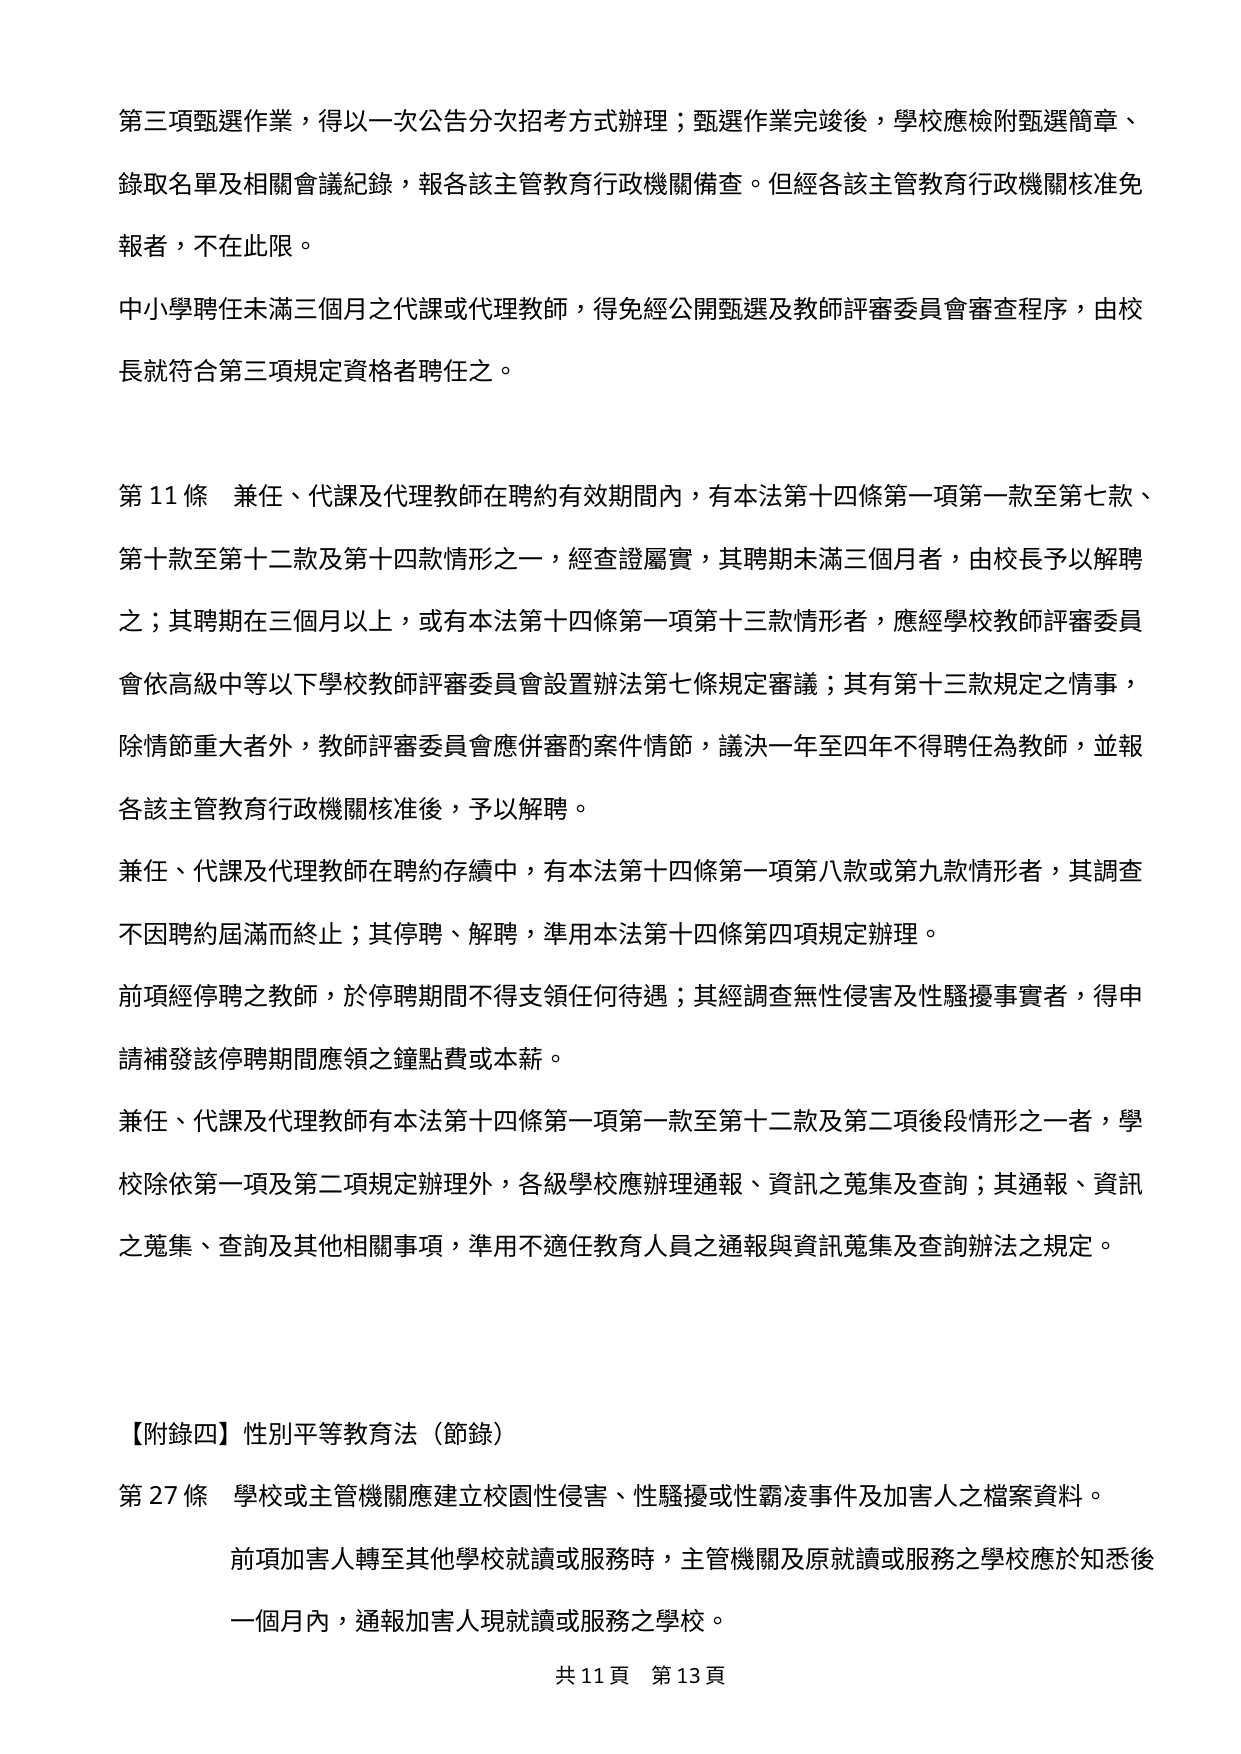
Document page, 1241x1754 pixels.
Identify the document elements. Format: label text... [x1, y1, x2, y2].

text 兼任、代課及代理教師有本法第十四條第一項第一款至第十二款及第二項後段情形之一者，學校除依第一項及第二項規定辦理外，各級學校應辦理通報、資訊之蒐集及查詢；其通報、資訊之蒐集、查詢及其他相關事項，準用不適任教育人員之通報與資訊蒐集及查詢辦法之規定。 [118, 1078, 1162, 1266]
text 第三項甄選作業，得以一次公告分次招考方式辦理；甄選作業完竣後，學校應檢附甄選簡章、錄取名單及相關會議紀錄，報各該主管教育行政機關備查。但經各該主管教育行政機關核准免報者，不在此限。 [118, 78, 1162, 266]
text 【附錄四】性別平等教育法（節錄） [118, 1391, 1162, 1453]
text 兼任、代課及代理教師在聘約存續中，有本法第十四條第一項第八款或第九款情形者，其調查不因聘約屆滿而終止；其停聘、解聘，準用本法第十四條第四項規定辦理。 [118, 828, 1162, 953]
text 第27條 學校或主管機關應建立校園性侵害、性騷擾或性霸凌事件及加害人之檔案資料。 [118, 1453, 1162, 1516]
text 中小學聘任未滿三個月之代課或代理教師，得免經公開甄選及教師評審委員會審查程序，由校長就符合第三項規定資格者聘任之。 [118, 266, 1162, 391]
text 前項經停聘之教師，於停聘期間不得支領任何待遇；其經調查無性侵害及性騷擾事實者，得申請補發該停聘期間應領之鐘點費或本薪。 [118, 953, 1162, 1078]
text 前項加害人轉至其他學校就讀或服務時，主管機關及原就讀或服務之學校應於知悉後一個月內，通報加害人現就讀或服務之學校。 [231, 1516, 1162, 1641]
text 第11條 兼任、代課及代理教師在聘約有效期間內，有本法第十四條第一項第一款至第七款、第十款至第十二款及第十四款情形之一，經查證屬實，其聘期未滿三個月者，由校長予以解聘之；其聘期在三個月以上，或有本法第十四條第一項第十三款情形者，應經學校教師評審委員會依高級中等以下學校教師評審委員會設置辦法第七條規定審議；其有第十三款規定之情事，除情節重大者外，教師評審委員會應併審酌案件情節，議決一年至四年不得聘任為教師，並報各該主管教育行政機關核准後，予以解聘。 [118, 453, 1162, 828]
